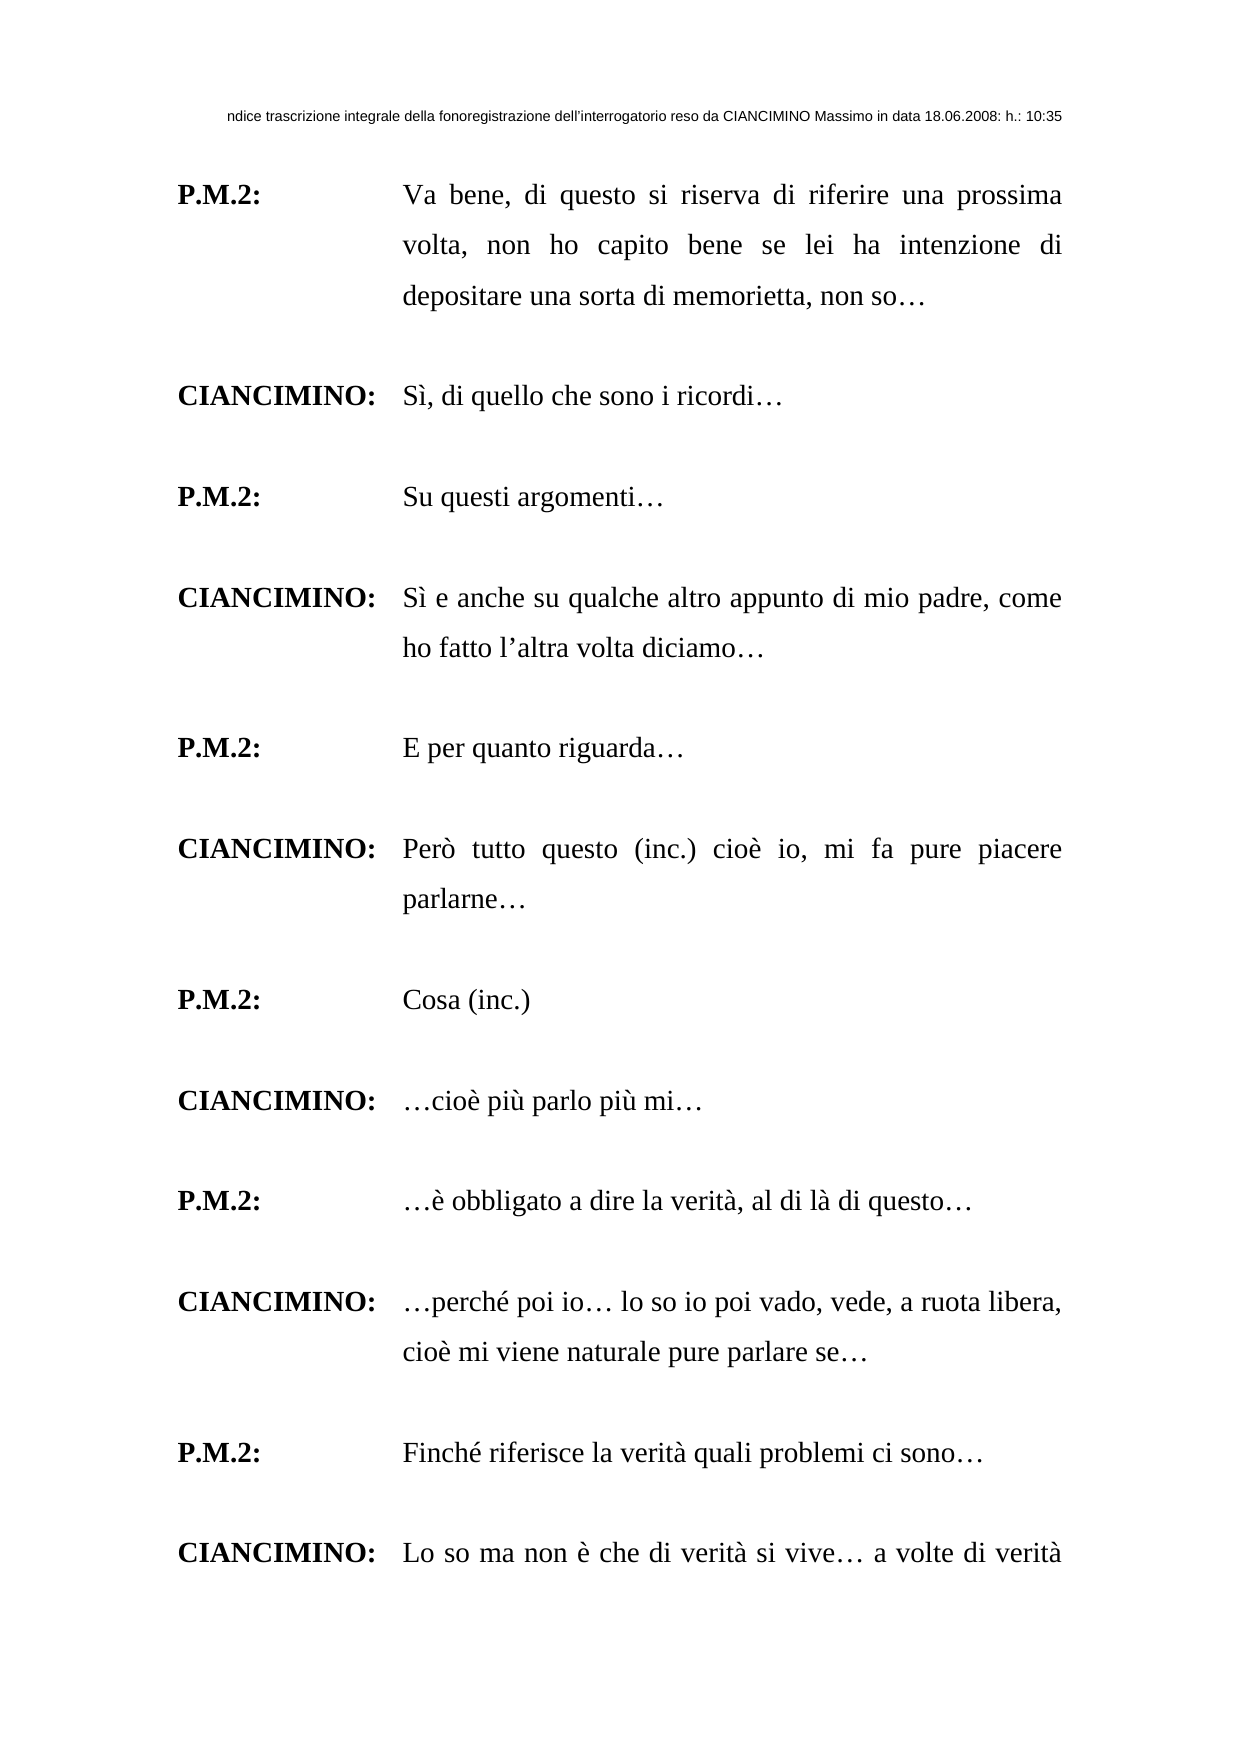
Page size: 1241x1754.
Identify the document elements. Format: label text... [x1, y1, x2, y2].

text CIANCIMINO: Lo so ma non è che di verità si vive… a volte di verità [177, 1536, 1063, 1569]
text CIANCIMINO: Sì e anche su qualche altro appunto di mio padre, come ho fatto l’altra volta diciamo… [177, 580, 1063, 663]
text CIANCIMINO: …perché poi io… lo so io poi vado, vede, a ruota libera, cioè mi viene naturale pure parlare se… [177, 1284, 1063, 1368]
text P.M.2: Finché riferisce la verità quali problemi ci sono… [177, 1435, 1063, 1468]
text P.M.2: …è obbligato a dire la verità, al di là di questo… [177, 1183, 1063, 1217]
text P.M.2: Va bene, di questo si riserva di riferire una prossima volta, non ho capito bene se lei ha intenzione di depositare una sorta di memorietta, non so… [177, 177, 1063, 311]
text CIANCIMINO: Però tutto questo (inc.) cioè io, mi fa pure piacere parlarne… [177, 831, 1063, 915]
text P.M.2: Su questi argomenti… [177, 479, 1063, 513]
text P.M.2: Cosa (inc.) [177, 982, 1063, 1016]
text CIANCIMINO: Sì, di quello che sono i ricordi… [177, 378, 1063, 412]
text CIANCIMINO: …cioè più parlo più mi… [177, 1083, 1063, 1116]
text P.M.2: E per quanto riguarda… [177, 731, 1063, 764]
